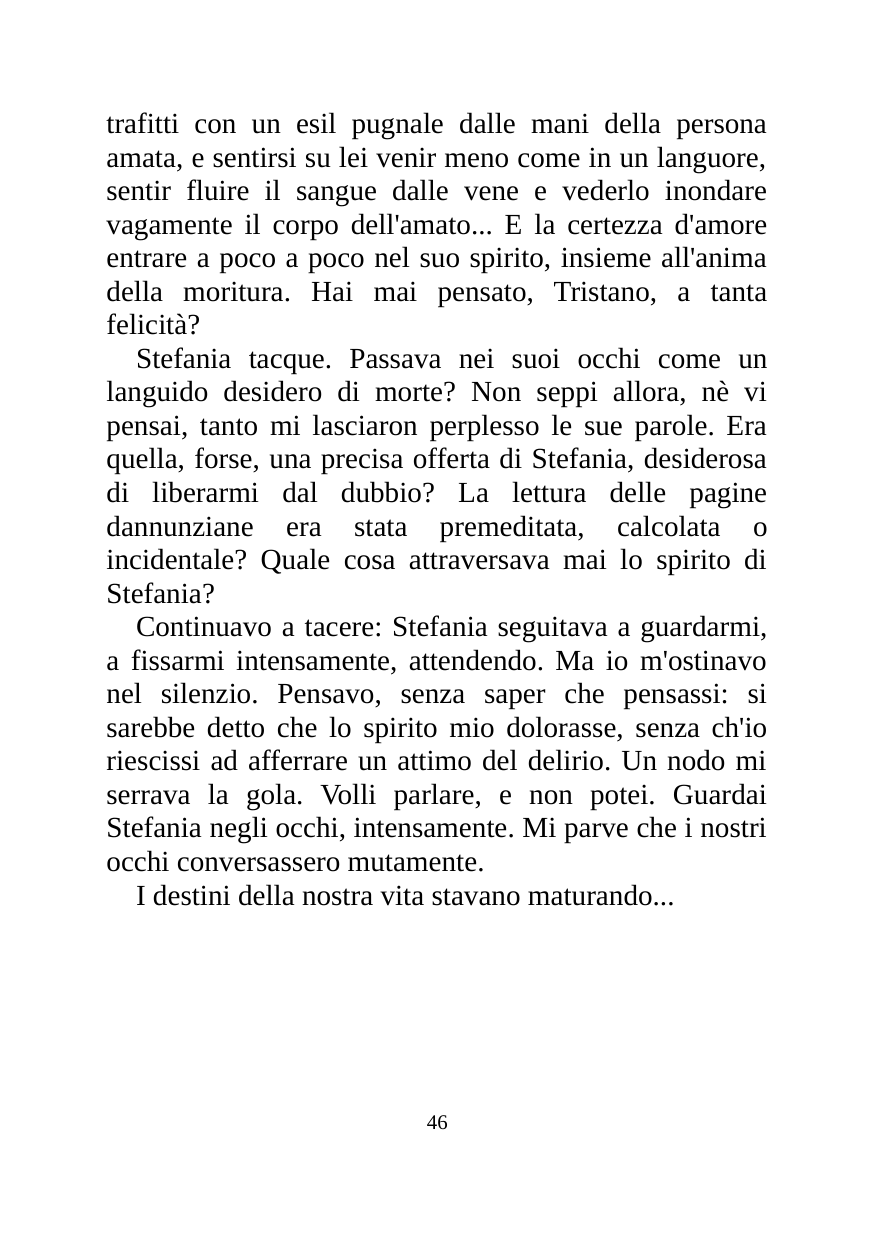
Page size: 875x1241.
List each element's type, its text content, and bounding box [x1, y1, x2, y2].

text I destini della nostra vita stavano maturando... [106, 878, 768, 911]
text Stefania tacque. Passava nei suoi occhi come un languido desidero di morte? Non seppi allora, nè vi pensai, tanto mi lasciaron perplesso le sue parole. Era quella, forse, una precisa offerta di Stefania, desiderosa di liberarmi dal dubbio? La lettura delle pagine dannunziane era stata premeditata, calcolata o incidentale? Quale cosa attraversava mai lo spirito di Stefania? [106, 341, 768, 609]
text trafitti con un esil pugnale dalle mani della persona amata, e sentirsi su lei venir meno come in un languore, sentir fluire il sangue dalle vene e vederlo inondare vagamente il corpo dell'amato... E la certezza d'amore entrare a poco a poco nel suo spirito, insieme all'anima della moritura. Hai mai pensato, Tristano, a tanta felicità? [106, 106, 768, 341]
text Continuavo a tacere: Stefania seguitava a guardarmi, a fissarmi intensamente, attendendo. Ma io m'ostinavo nel silenzio. Pensavo, senza saper che pensassi: si sarebbe detto che lo spirito mio dolorasse, senza ch'io riescissi ad afferrare un attimo del delirio. Un nodo mi serrava la gola. Volli parlare, e non potei. Guardai Stefania negli occhi, intensamente. Mi parve che i nostri occhi conversassero mutamente. [106, 609, 768, 878]
